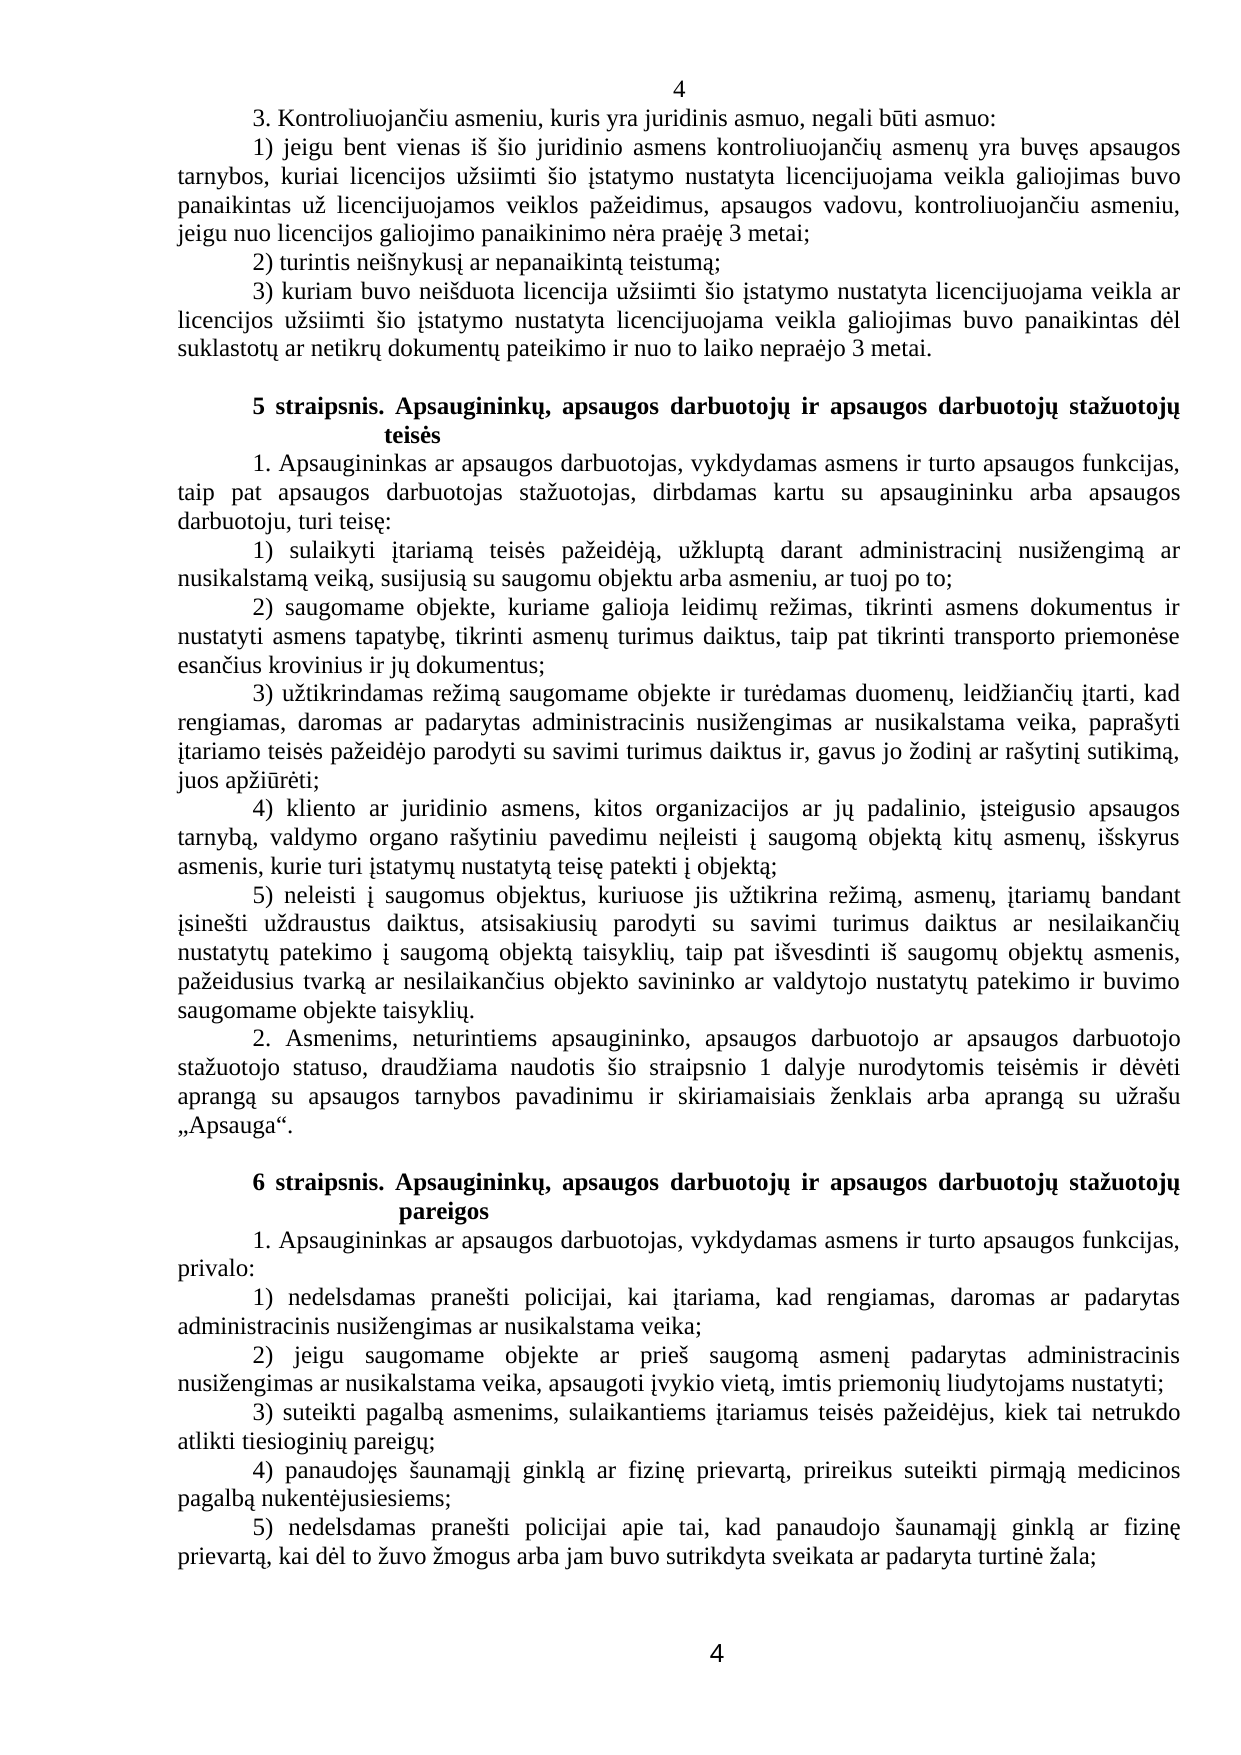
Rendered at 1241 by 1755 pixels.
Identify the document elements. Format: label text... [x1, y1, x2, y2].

text 3. Kontroliuojančiu asmeniu, kuris yra juridinis asmuo, negali būti asmuo: [177, 103, 1181, 132]
text 1. Apsaugininkas ar apsaugos darbuotojas, vykdydamas asmens ir turto apsaugos funkcijas, taip pat apsaugos darbuotojas stažuotojas, dirbdamas kartu su apsaugininku arba apsaugos darbuotoju, turi teisę: [177, 448, 1181, 535]
text 2) saugomame objekte, kuriame galioja leidimų režimas, tikrinti asmens dokumentus ir nustatyti asmens tapatybę, tikrinti asmenų turimus daiktus, taip pat tikrinti transporto priemonėse esančius krovinius ir jų dokumentus; [177, 592, 1181, 678]
text 3) užtikrindamas režimą saugomame objekte ir turėdamas duomenų, leidžiančių įtarti, kad rengiamas, daromas ar padarytas administracinis nusižengimas ar nusikalstama veika, paprašyti įtariamo teisės pažeidėjo parodyti su savimi turimus daiktus ir, gavus jo žodinį ar rašytinį sutikimą, juos apžiūrėti; [177, 678, 1181, 793]
text 2. Asmenims, neturintiems apsaugininko, apsaugos darbuotojo ar apsaugos darbuotojo stažuotojo statuso, draudžiama naudotis šio straipsnio 1 dalyje nurodytomis teisėmis ir dėvėti aprangą su apsaugos tarnybos pavadinimu ir skiriamaisiais ženklais arba aprangą su užrašu „Apsauga“. [177, 1023, 1181, 1138]
text 5) neleisti į saugomus objektus, kuriuose jis užtikrina režimą, asmenų, įtariamų bandant įsinešti uždraustus daiktus, atsisakiusių parodyti su savimi turimus daiktus ar nesilaikančių nustatytų patekimo į saugomą objektą taisyklių, taip pat išvesdinti iš saugomų objektų asmenis, pažeidusius tvarką ar nesilaikančius objekto savininko ar valdytojo nustatytų patekimo ir buvimo saugomame objekte taisyklių. [177, 880, 1181, 1023]
text 3) kuriam buvo neišduota licencija užsiimti šio įstatymo nustatyta licencijuojama veikla ar licencijos užsiimti šio įstatymo nustatyta licencijuojama veikla galiojimas buvo panaikintas dėl suklastotų ar netikrų dokumentų pateikimo ir nuo to laiko nepraėjo 3 metai. [177, 276, 1181, 362]
text 6 straipsnis. Apsaugininkų, apsaugos darbuotojų ir apsaugos darbuotojų stažuotojų pareigos [252, 1167, 1181, 1225]
text 2) turintis neišnykusį ar nepanaikintą teistumą; [177, 247, 1181, 276]
text 4) kliento ar juridinio asmens, kitos organizacijos ar jų padalinio, įsteigusio apsaugos tarnybą, valdymo organo rašytiniu pavedimu neįleisti į saugomą objektą kitų asmenų, išskyrus asmenis, kurie turi įstatymų nustatytą teisę patekti į objektą; [177, 793, 1181, 880]
text 3) suteikti pagalbą asmenims, sulaikantiems įtariamus teisės pažeidėjus, kiek tai netrukdo atlikti tiesioginių pareigų; [177, 1397, 1181, 1455]
text 1. Apsaugininkas ar apsaugos darbuotojas, vykdydamas asmens ir turto apsaugos funkcijas, privalo: [177, 1225, 1181, 1282]
text 1) nedelsdamas pranešti policijai, kai įtariama, kad rengiamas, daromas ar padarytas administracinis nusižengimas ar nusikalstama veika; [177, 1282, 1181, 1340]
text 1) sulaikyti įtariamą teisės pažeidėją, užkluptą darant administracinį nusižengimą ar nusikalstamą veiką, susijusią su saugomu objektu arba asmeniu, ar tuoj po to; [177, 535, 1181, 592]
text 5 straipsnis. Apsaugininkų, apsaugos darbuotojų ir apsaugos darbuotojų stažuotojų teisės [252, 391, 1181, 448]
text 2) jeigu saugomame objekte ar prieš saugomą asmenį padarytas administracinis nusižengimas ar nusikalstama veika, apsaugoti įvykio vietą, imtis priemonių liudytojams nustatyti; [177, 1340, 1181, 1397]
text 1) jeigu bent vienas iš šio juridinio asmens kontroliuojančių asmenų yra buvęs apsaugos tarnybos, kuriai licencijos užsiimti šio įstatymo nustatyta licencijuojama veikla galiojimas buvo panaikintas už licencijuojamos veiklos pažeidimus, apsaugos vadovu, kontroliuojančiu asmeniu, jeigu nuo licencijos galiojimo panaikinimo nėra praėję 3 metai; [177, 132, 1181, 247]
text 4) panaudojęs šaunamąjį ginklą ar fizinę prievartą, prireikus suteikti pirmąją medicinos pagalbą nukentėjusiesiems; [177, 1455, 1181, 1512]
text 5) nedelsdamas pranešti policijai apie tai, kad panaudojo šaunamąjį ginklą ar fizinę prievartą, kai dėl to žuvo žmogus arba jam buvo sutrikdyta sveikata ar padaryta turtinė žala; [177, 1512, 1181, 1570]
